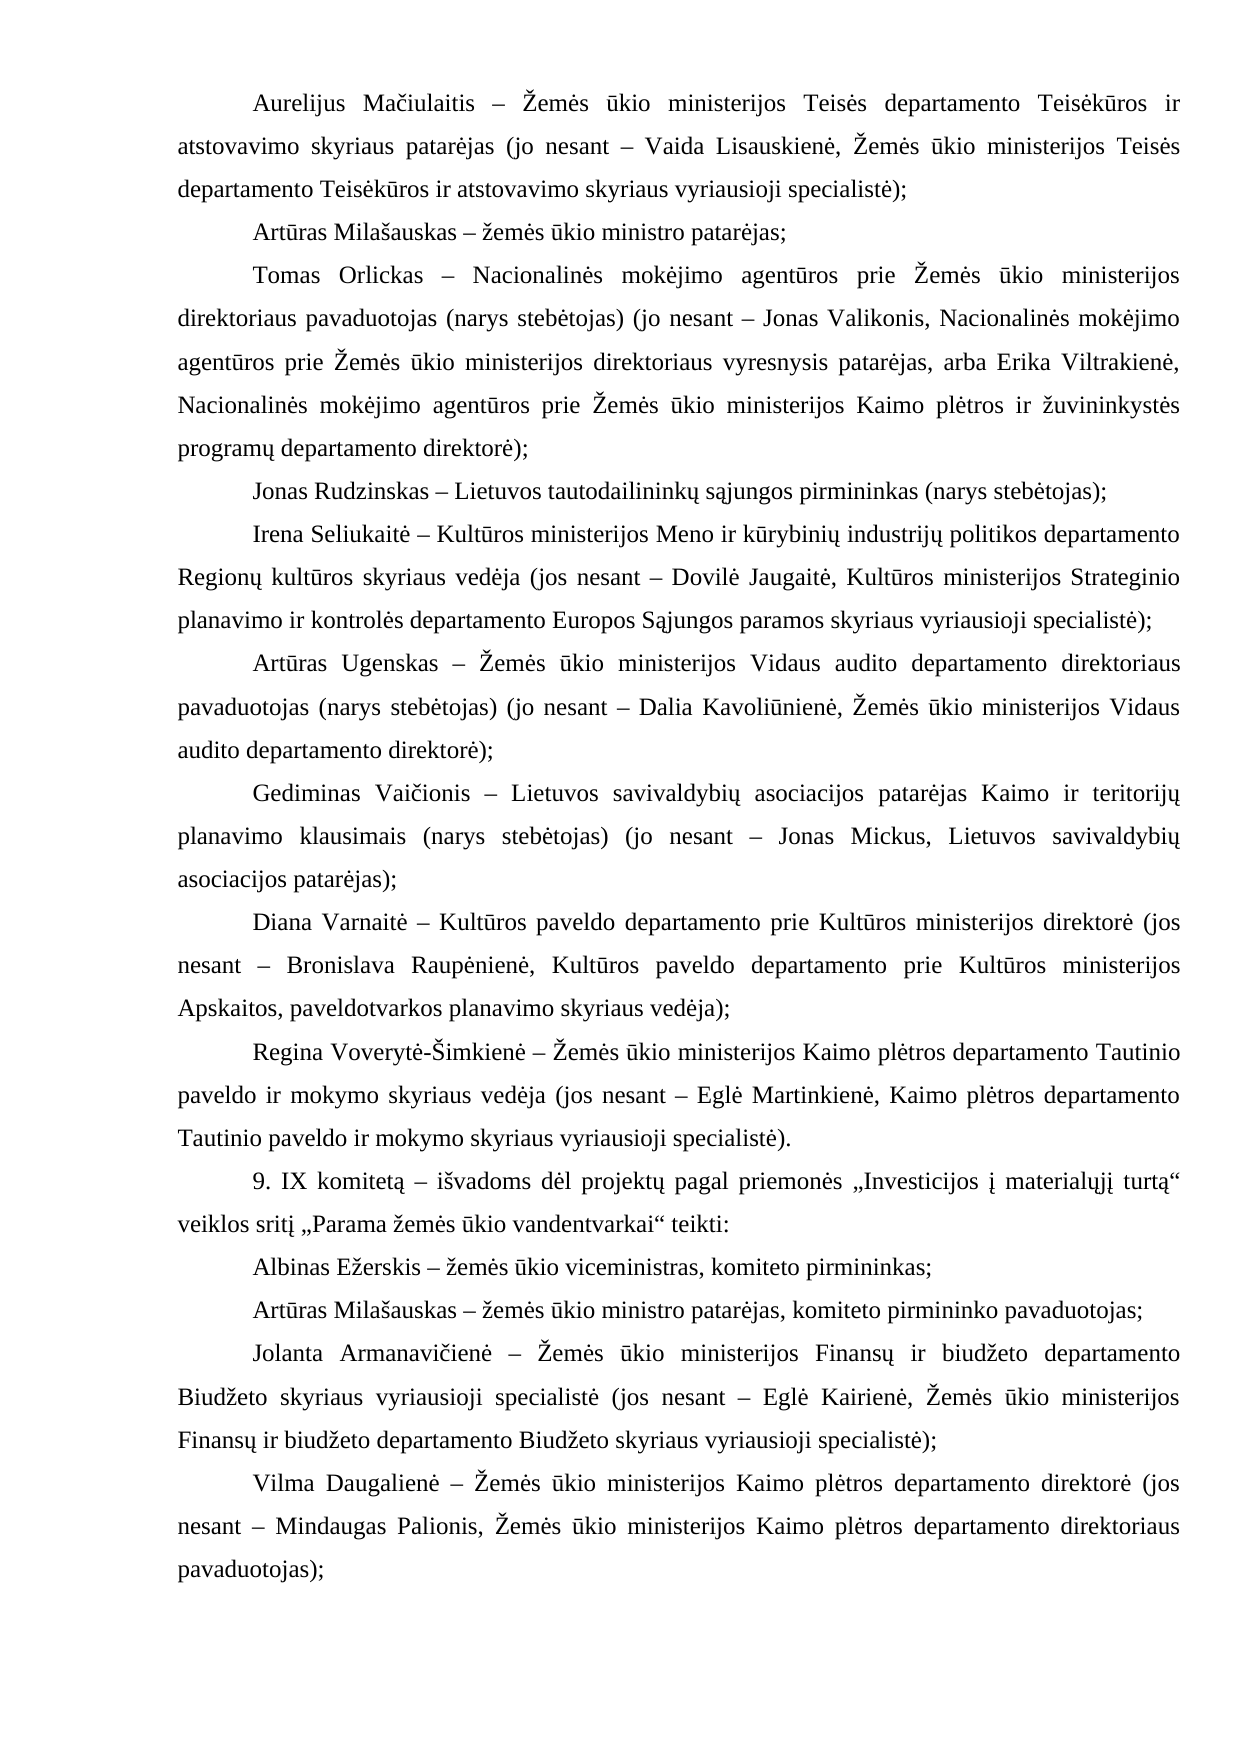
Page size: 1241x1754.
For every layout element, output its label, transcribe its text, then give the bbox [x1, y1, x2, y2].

text Albinas Ežerskis – žemės ūkio viceministras, komiteto pirmininkas; [177, 1252, 1181, 1281]
text Irena Seliukaitė – Kultūros ministerijos Meno ir kūrybinių industrijų politikos departamento Regionų kultūros skyriaus vedėja (jos nesant – Dovilė Jaugaitė, Kultūros ministerijos Strateginio planavimo ir kontrolės departamento Europos Sąjungos paramos skyriaus vyriausioji specialistė); [177, 519, 1181, 634]
text Diana Varnaitė – Kultūros paveldo departamento prie Kultūros ministerijos direktorė (jos nesant – Bronislava Raupėnienė, Kultūros paveldo departamento prie Kultūros ministerijos Apskaitos, paveldotvarkos planavimo skyriaus vedėja); [177, 907, 1181, 1022]
text Aurelijus Mačiulaitis – Žemės ūkio ministerijos Teisės departamento Teisėkūros ir atstovavimo skyriaus patarėjas (jo nesant – Vaida Lisauskienė, Žemės ūkio ministerijos Teisės departamento Teisėkūros ir atstovavimo skyriaus vyriausioji specialistė); [177, 88, 1181, 203]
text 9. IX komitetą – išvadoms dėl projektų pagal priemonės „Investicijos į materialųjį turtą“ veiklos sritį „Parama žemės ūkio vandentvarkai“ teikti: [177, 1166, 1181, 1238]
text Jonas Rudzinskas – Lietuvos tautodailininkų sąjungos pirmininkas (narys stebėtojas); [177, 476, 1181, 505]
text Artūras Ugenskas – Žemės ūkio ministerijos Vidaus audito departamento direktoriaus pavaduotojas (narys stebėtojas) (jo nesant – Dalia Kavoliūnienė, Žemės ūkio ministerijos Vidaus audito departamento direktorė); [177, 648, 1181, 763]
text Artūras Milašauskas – žemės ūkio ministro patarėjas; [177, 217, 1181, 246]
text Gediminas Vaičionis – Lietuvos savivaldybių asociacijos patarėjas Kaimo ir teritorijų planavimo klausimais (narys stebėtojas) (jo nesant – Jonas Mickus, Lietuvos savivaldybių asociacijos patarėjas); [177, 778, 1181, 893]
text Jolanta Armanavičienė – Žemės ūkio ministerijos Finansų ir biudžeto departamento Biudžeto skyriaus vyriausioji specialistė (jos nesant – Eglė Kairienė, Žemės ūkio ministerijos Finansų ir biudžeto departamento Biudžeto skyriaus vyriausioji specialistė); [177, 1338, 1181, 1453]
text Regina Voverytė-Šimkienė – Žemės ūkio ministerijos Kaimo plėtros departamento Tautinio paveldo ir mokymo skyriaus vedėja (jos nesant – Eglė Martinkienė, Kaimo plėtros departamento Tautinio paveldo ir mokymo skyriaus vyriausioji specialistė). [177, 1037, 1181, 1152]
text Tomas Orlickas – Nacionalinės mokėjimo agentūros prie Žemės ūkio ministerijos direktoriaus pavaduotojas (narys stebėtojas) (jo nesant – Jonas Valikonis, Nacionalinės mokėjimo agentūros prie Žemės ūkio ministerijos direktoriaus vyresnysis patarėjas, arba Erika Viltrakienė, Nacionalinės mokėjimo agentūros prie Žemės ūkio ministerijos Kaimo plėtros ir žuvininkystės programų departamento direktorė); [177, 260, 1181, 462]
text Artūras Milašauskas – žemės ūkio ministro patarėjas, komiteto pirmininko pavaduotojas; [177, 1295, 1181, 1324]
text Vilma Daugalienė – Žemės ūkio ministerijos Kaimo plėtros departamento direktorė (jos nesant – Mindaugas Palionis, Žemės ūkio ministerijos Kaimo plėtros departamento direktoriaus pavaduotojas); [177, 1468, 1181, 1583]
